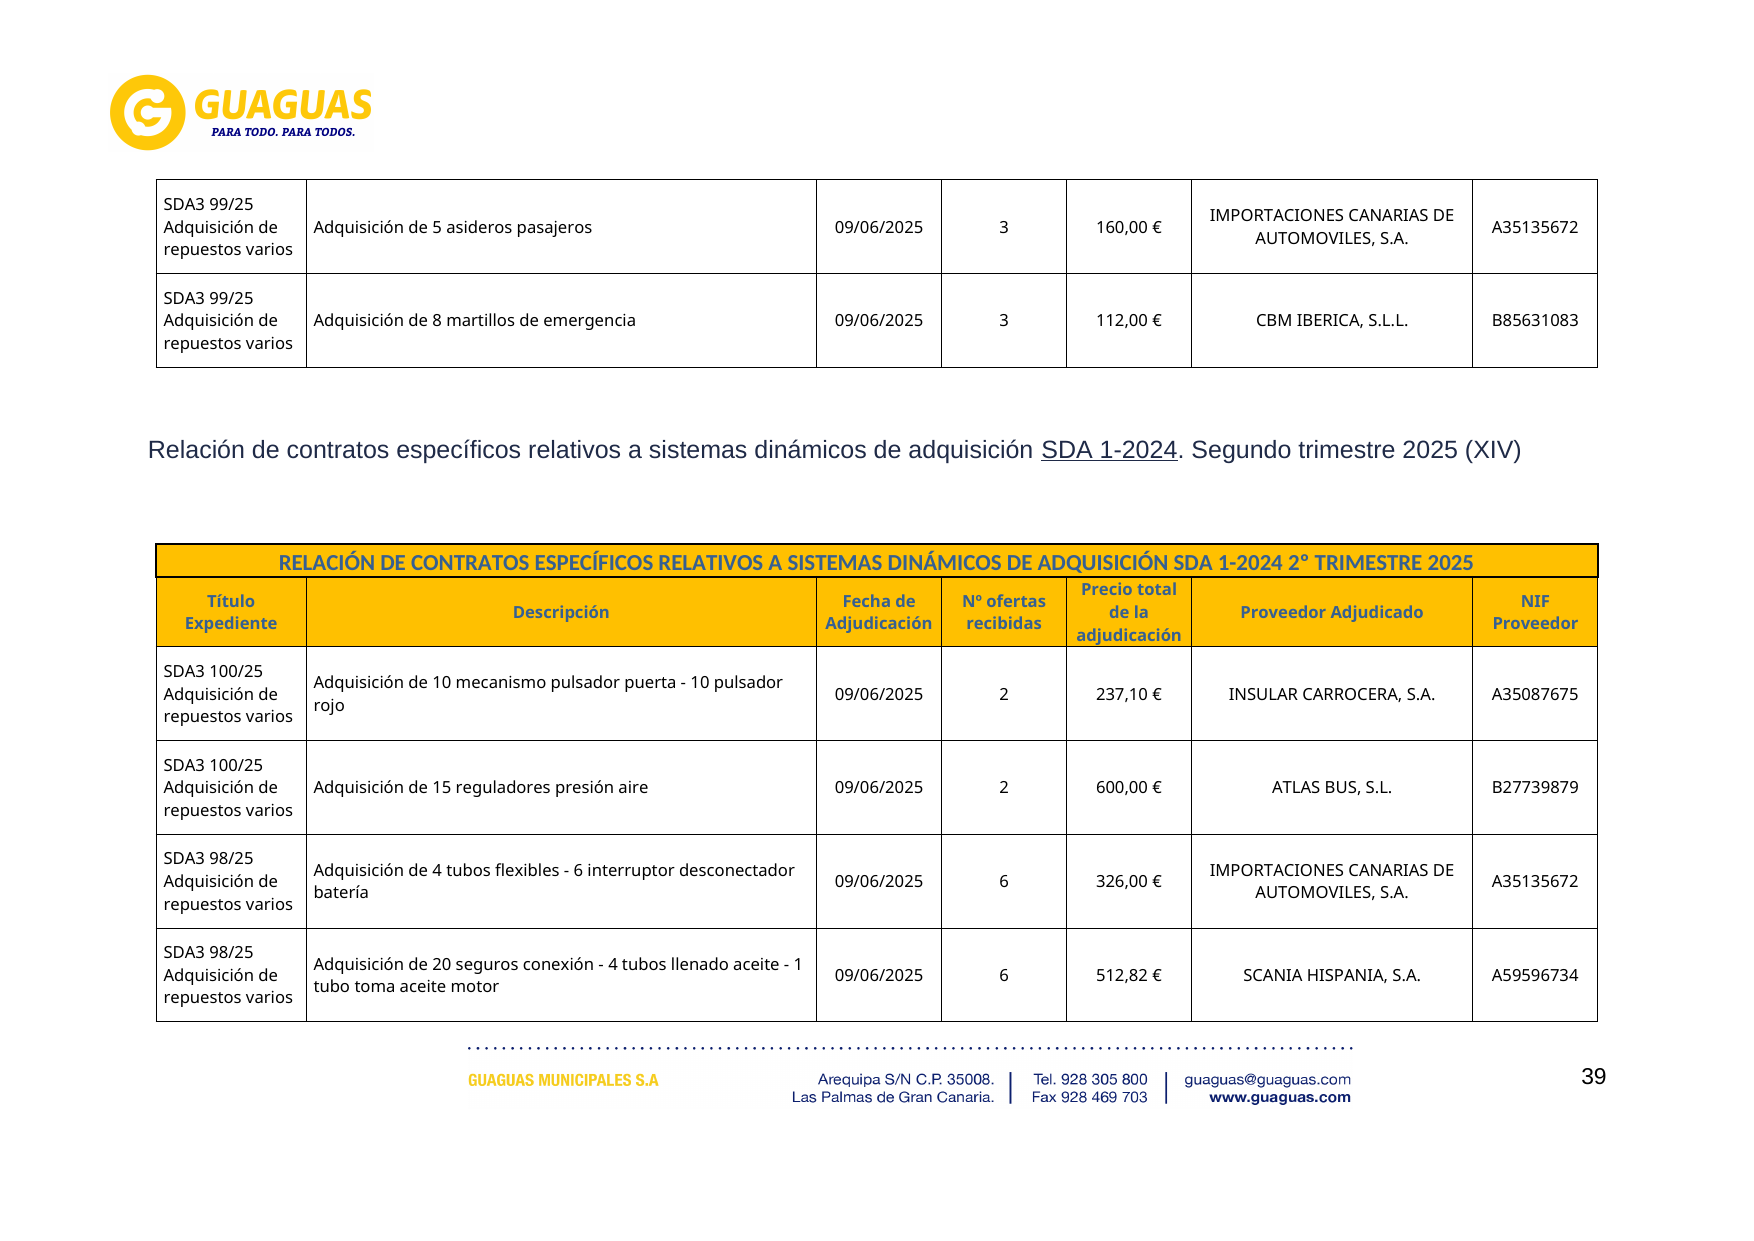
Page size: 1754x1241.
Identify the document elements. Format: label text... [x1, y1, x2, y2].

table_cell A35087675 [1473, 647, 1597, 740]
table_cell SDA3 99/25 Adquisición de repuestos varios [157, 180, 306, 273]
table_cell 112,00 € [1067, 274, 1191, 367]
table_cell 600,00 € [1067, 741, 1191, 834]
table_cell 6 [942, 929, 1066, 1021]
table_header RELACIÓN DE CONTRATOS ESPECÍFICOS RELATIVOS A SISTEMAS DINÁMICOS DE ADQUISICIÓN SDA 1-2024 2º TRIMESTRE 2025 [157, 545, 1597, 576]
table_cell CBM IBERICA, S.L.L. [1192, 274, 1472, 367]
table_cell Proveedor Adjudicado [1192, 578, 1472, 646]
table_cell 237,10 € [1067, 647, 1191, 740]
table_cell A35135672 [1473, 180, 1597, 273]
table_cell Adquisición de 5 asideros pasajeros [307, 180, 816, 273]
table_cell B85631083 [1473, 274, 1597, 367]
table_cell Adquisición de 20 seguros conexión - 4 tubos llenado aceite - 1 tubo toma aceite motor [307, 929, 816, 1021]
table_cell 09/06/2025 [817, 180, 941, 273]
table_cell INSULAR CARROCERA, S.A. [1192, 647, 1472, 740]
table_cell SDA3 98/25 Adquisición de repuestos varios [157, 835, 306, 927]
table_cell 6 [942, 835, 1066, 927]
table_cell 512,82 € [1067, 929, 1191, 1021]
table_cell Adquisición de 4 tubos flexibles - 6 interruptor desconectador batería [307, 835, 816, 927]
table_cell Precio total de la adjudicación [1067, 578, 1191, 646]
table_cell 09/06/2025 [817, 929, 941, 1021]
table_cell 3 [942, 274, 1066, 367]
table_cell IMPORTACIONES CANARIAS DE AUTOMOVILES, S.A. [1192, 835, 1472, 927]
table_cell Nº ofertas recibidas [942, 578, 1066, 646]
table_cell 09/06/2025 [817, 741, 941, 834]
table_cell SCANIA HISPANIA, S.A. [1192, 929, 1472, 1021]
table_cell 160,00 € [1067, 180, 1191, 273]
table_cell IMPORTACIONES CANARIAS DE AUTOMOVILES, S.A. [1192, 180, 1472, 273]
table_cell 09/06/2025 [817, 274, 941, 367]
text Relación de contratos específicos relativos a sistemas dinámicos de adquisición SDA 1-2024. Segundo trimestre 2025 (XIV) [148, 435, 1606, 464]
table_cell SDA3 98/25 Adquisición de repuestos varios [157, 929, 306, 1021]
table_cell ATLAS BUS, S.L. [1192, 741, 1472, 834]
table_cell Descripción [307, 578, 816, 646]
table_cell Título Expediente [157, 578, 306, 646]
table_cell 09/06/2025 [817, 835, 941, 927]
table_cell 2 [942, 647, 1066, 740]
table_cell SDA3 99/25 Adquisición de repuestos varios [157, 274, 306, 367]
table_cell Adquisición de 10 mecanismo pulsador puerta - 10 pulsador rojo [307, 647, 816, 740]
table_cell 09/06/2025 [817, 647, 941, 740]
table_cell SDA3 100/25 Adquisición de repuestos varios [157, 647, 306, 740]
table_cell A59596734 [1473, 929, 1597, 1021]
table_cell Adquisición de 8 martillos de emergencia [307, 274, 816, 367]
table_cell 3 [942, 180, 1066, 273]
table_cell B27739879 [1473, 741, 1597, 834]
table_cell SDA3 100/25 Adquisición de repuestos varios [157, 741, 306, 834]
table_cell NIF Proveedor [1473, 578, 1597, 646]
table_cell 326,00 € [1067, 835, 1191, 927]
table_cell Adquisición de 15 reguladores presión aire [307, 741, 816, 834]
table_cell Fecha de Adjudicación [817, 578, 941, 646]
table_cell A35135672 [1473, 835, 1597, 927]
table_cell 2 [942, 741, 1066, 834]
